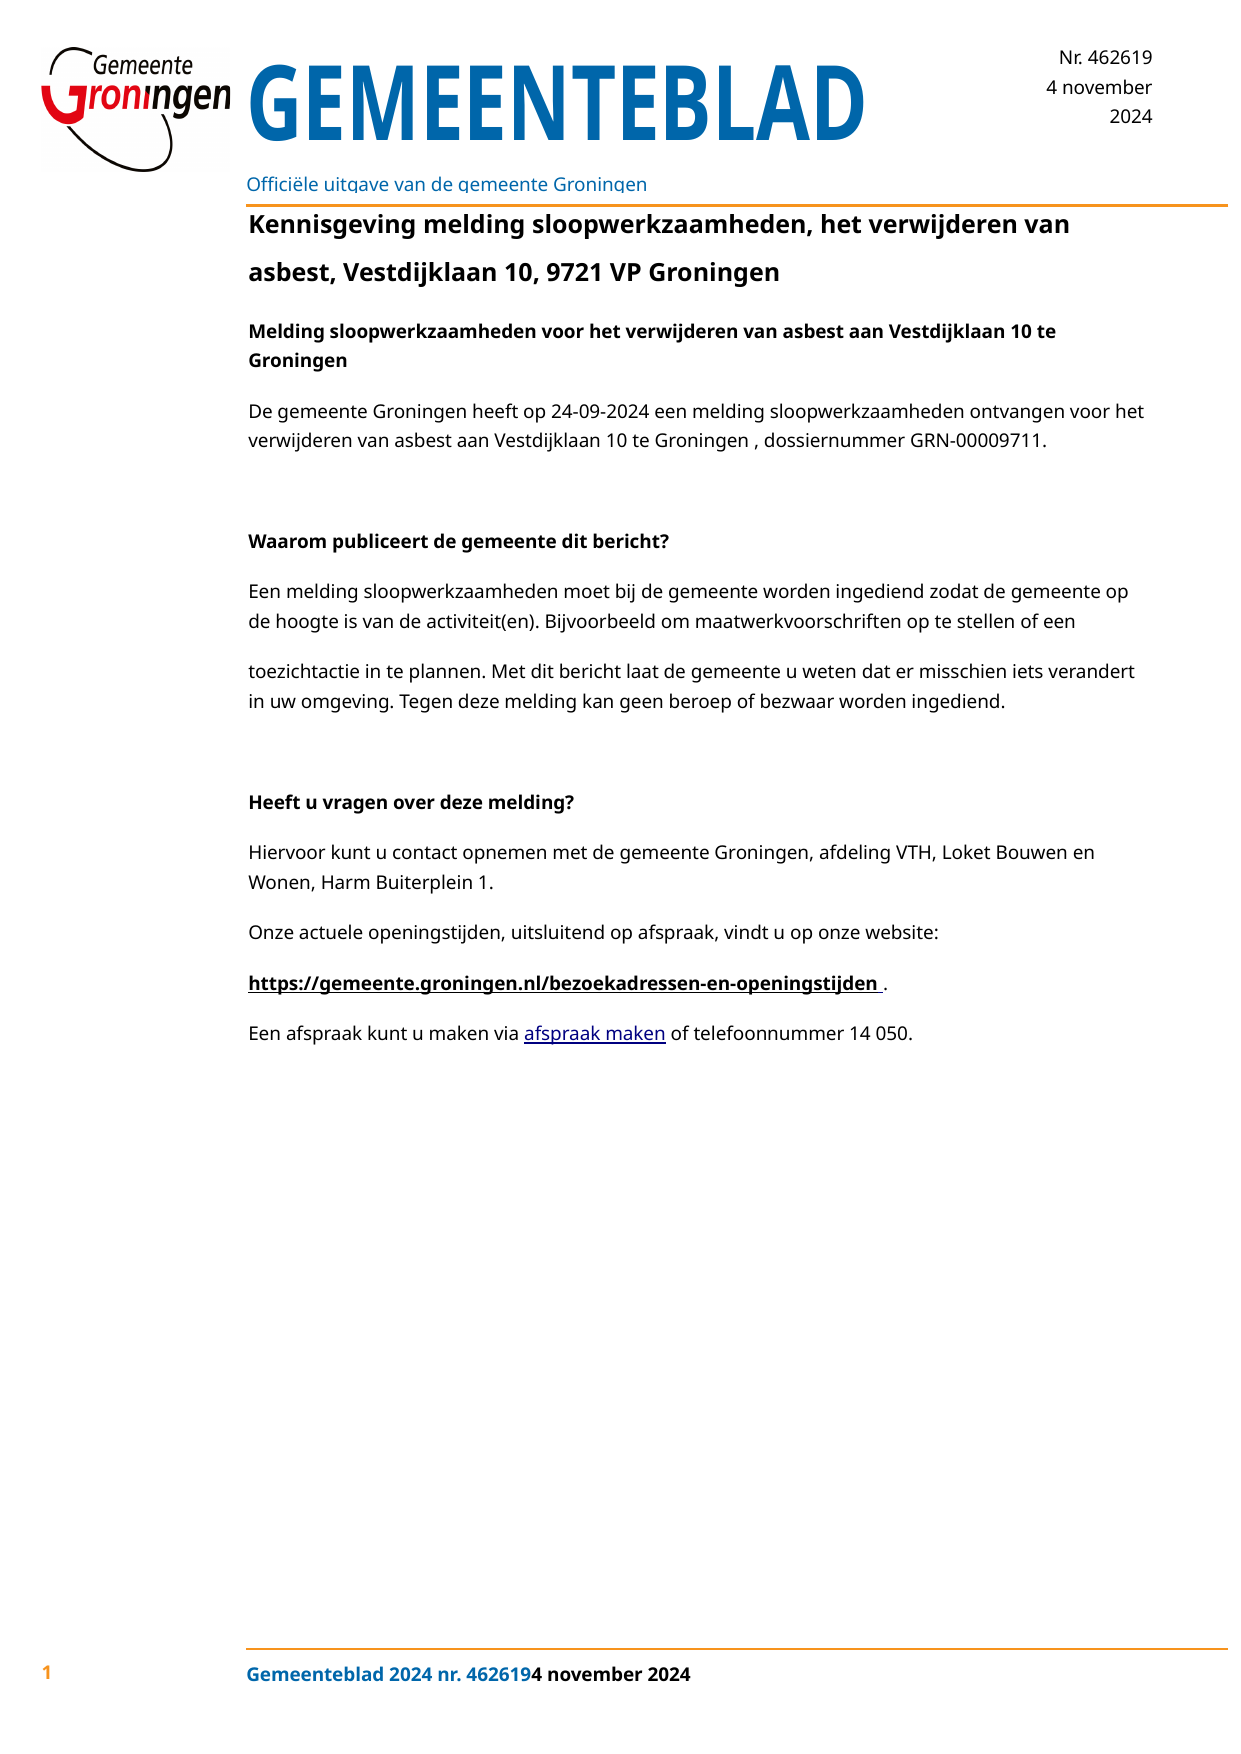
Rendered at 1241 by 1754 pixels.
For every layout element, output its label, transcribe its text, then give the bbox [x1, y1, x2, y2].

text Een melding sloopwerkzaamheden moet bij de gemeente worden ingediend zodat de gemeente op de hoogte is van de activiteit(en). Bijvoorbeeld om maatwerkvoorschriften op te stellen of een [248, 579, 1152, 634]
picture [41, 47, 231, 172]
text Kennisgeving melding sloopwerkzaamheden, het verwijderen van asbest, Vestdijklaan 10, 9721 VP Groningen [248, 207, 1152, 288]
text Heeft u vragen over deze melding? [248, 789, 1152, 815]
text Onze actuele openingstijden, uitsluitend op afspraak, vindt u op onze website: [248, 919, 1152, 945]
text https://gemeente.groningen.nl/bezoekadressen-en-openingstijden . [248, 970, 1152, 996]
text De gemeente Groningen heeft op 24-09-2024 een melding sloopwerkzaamheden ontvangen voor het verwijderen van asbest aan Vestdijklaan 10 te Groningen , dossiernummer GRN-00009711. [248, 398, 1152, 453]
text toezichtactie in te plannen. Met dit bericht laat de gemeente u weten dat er misschien iets verandert in uw omgeving. Tegen deze melding kan geen beroep of bezwaar worden ingediend. [248, 659, 1152, 714]
text Hiervoor kunt u contact opnemen met de gemeente Groningen, afdeling VTH, Loket Bouwen en Wonen, Harm Buiterplein 1. [248, 839, 1152, 895]
text Een afspraak kunt u maken via afspraak maken of telefoonnummer 14 050. [248, 1020, 1152, 1046]
text Waarom publiceert de gemeente dit bericht? [248, 528, 1152, 554]
text Melding sloopwerkzaamheden voor het verwijderen van asbest aan Vestdijklaan 10 te Groningen [248, 318, 1152, 373]
